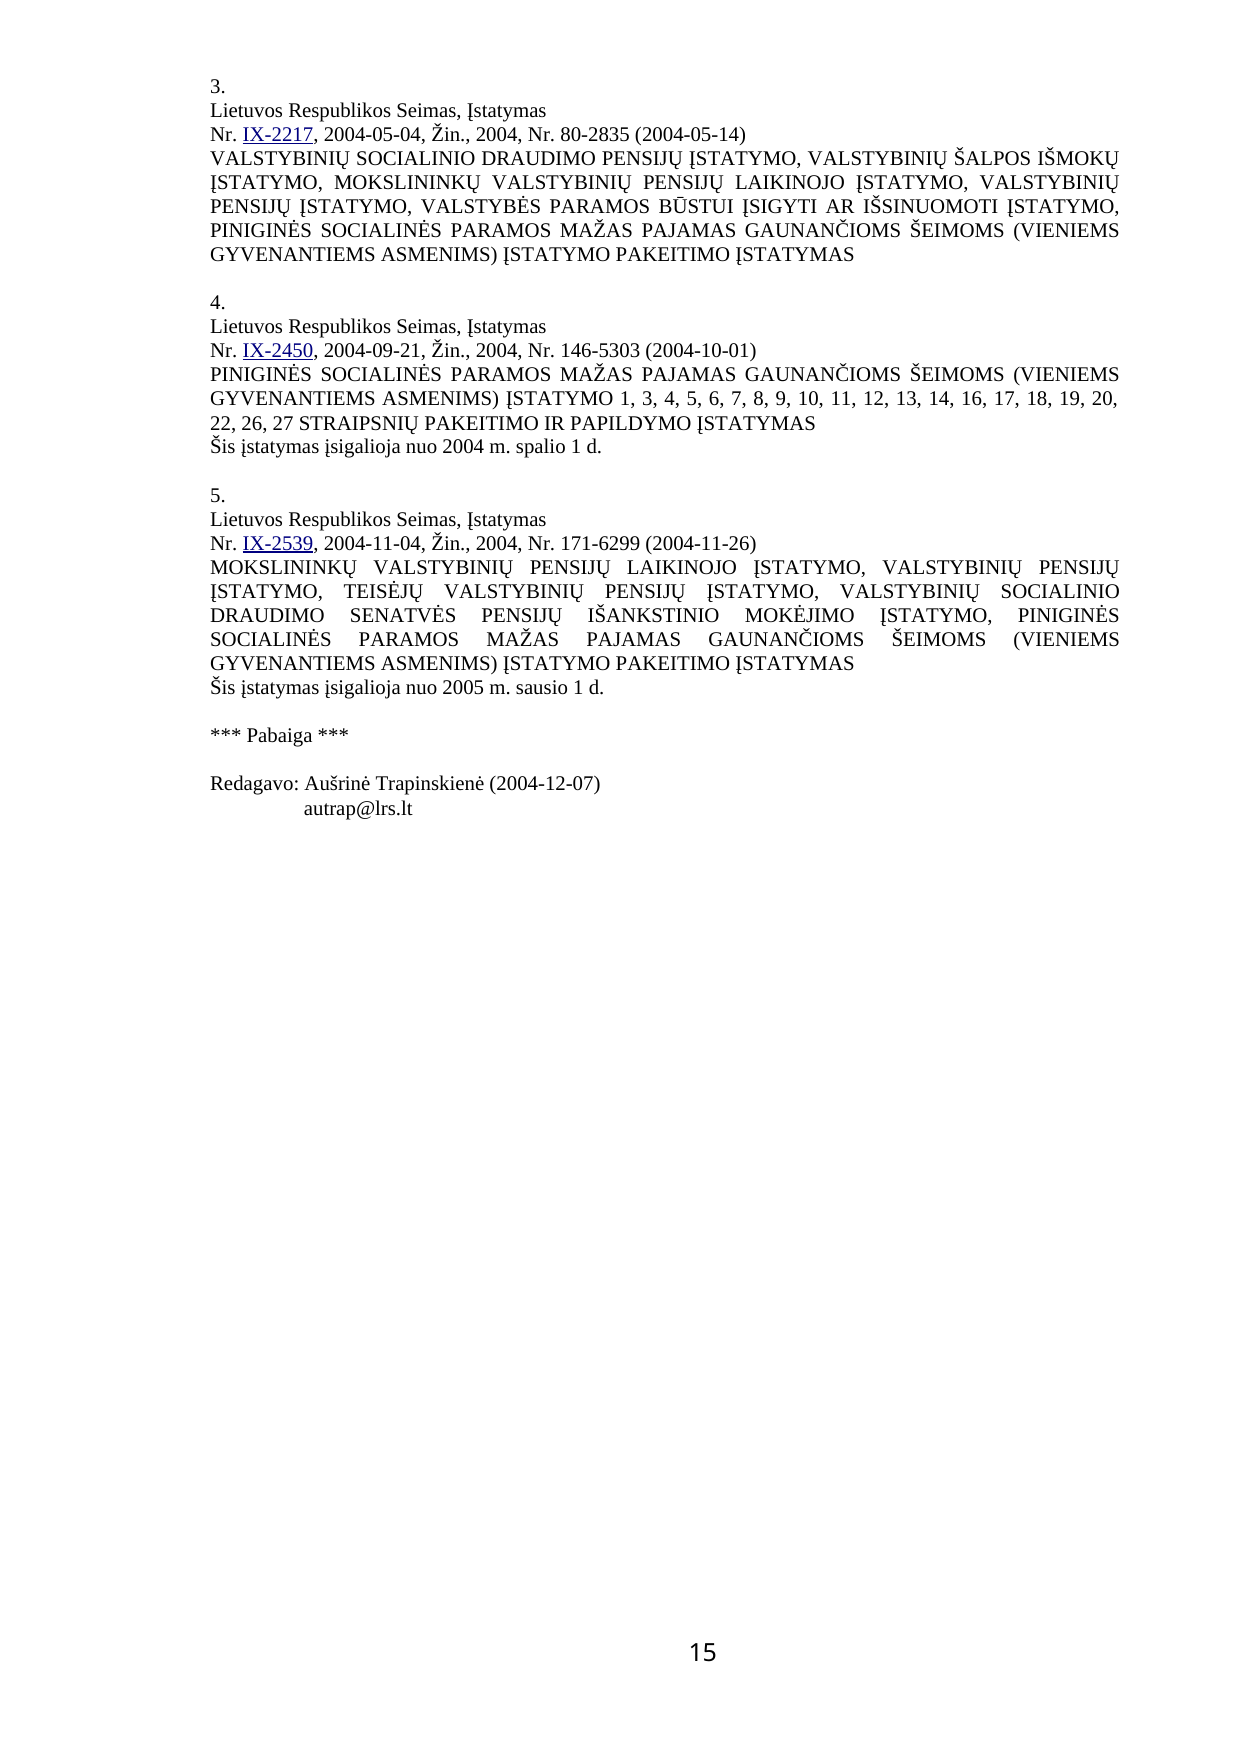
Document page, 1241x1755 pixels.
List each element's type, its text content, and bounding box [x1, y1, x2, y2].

text 5. [210, 483, 1120, 507]
text autrap@lrs.lt [210, 795, 1120, 819]
text Nr. IX-2450, 2004-09-21, Žin., 2004, Nr. 146-5303 (2004-10-01) [210, 338, 1120, 362]
text MOKSLININKŲ VALSTYBINIŲ PENSIJŲ LAIKINOJO ĮSTATYMO, VALSTYBINIŲ PENSIJŲ ĮSTATYMO, TEISĖJŲ VALSTYBINIŲ PENSIJŲ ĮSTATYMO, VALSTYBINIŲ SOCIALINIO DRAUDIMO SENATVĖS PENSIJŲ IŠANKSTINIO MOKĖJIMO ĮSTATYMO, PINIGINĖS SOCIALINĖS PARAMOS MAŽAS PAJAMAS GAUNANČIOMS ŠEIMOMS (VIENIEMS GYVENANTIEMS ASMENIMS) ĮSTATYMO PAKEITIMO ĮSTATYMAS [210, 555, 1120, 675]
text Lietuvos Respublikos Seimas, Įstatymas [210, 98, 1120, 122]
text Lietuvos Respublikos Seimas, Įstatymas [210, 507, 1120, 531]
text Lietuvos Respublikos Seimas, Įstatymas [210, 314, 1120, 338]
text *** Pabaiga *** [210, 723, 1120, 747]
text 3. [210, 73, 1120, 98]
text Nr. IX-2539, 2004-11-04, Žin., 2004, Nr. 171-6299 (2004-11-26) [210, 531, 1120, 555]
text Nr. IX-2217, 2004-05-04, Žin., 2004, Nr. 80-2835 (2004-05-14) [210, 122, 1120, 146]
text 4. [210, 290, 1120, 314]
text Šis įstatymas įsigalioja nuo 2005 m. sausio 1 d. [210, 675, 1120, 699]
text VALSTYBINIŲ SOCIALINIO DRAUDIMO PENSIJŲ ĮSTATYMO, VALSTYBINIŲ ŠALPOS IŠMOKŲ ĮSTATYMO, MOKSLININKŲ VALSTYBINIŲ PENSIJŲ LAIKINOJO ĮSTATYMO, VALSTYBINIŲ PENSIJŲ ĮSTATYMO, VALSTYBĖS PARAMOS BŪSTUI ĮSIGYTI AR IŠSINUOMOTI ĮSTATYMO, PINIGINĖS SOCIALINĖS PARAMOS MAŽAS PAJAMAS GAUNANČIOMS ŠEIMOMS (VIENIEMS GYVENANTIEMS ASMENIMS) ĮSTATYMO PAKEITIMO ĮSTATYMAS [210, 146, 1120, 266]
text Šis įstatymas įsigalioja nuo 2004 m. spalio 1 d. [210, 434, 1120, 458]
text PINIGINĖS SOCIALINĖS PARAMOS MAŽAS PAJAMAS GAUNANČIOMS ŠEIMOMS (VIENIEMS GYVENANTIEMS ASMENIMS) ĮSTATYMO 1, 3, 4, 5, 6, 7, 8, 9, 10, 11, 12, 13, 14, 16, 17, 18, 19, 20, 22, 26, 27 STRAIPSNIŲ PAKEITIMO IR PAPILDYMO ĮSTATYMAS [210, 362, 1120, 434]
text Redagavo: Aušrinė Trapinskienė (2004-12-07) [210, 771, 1120, 795]
